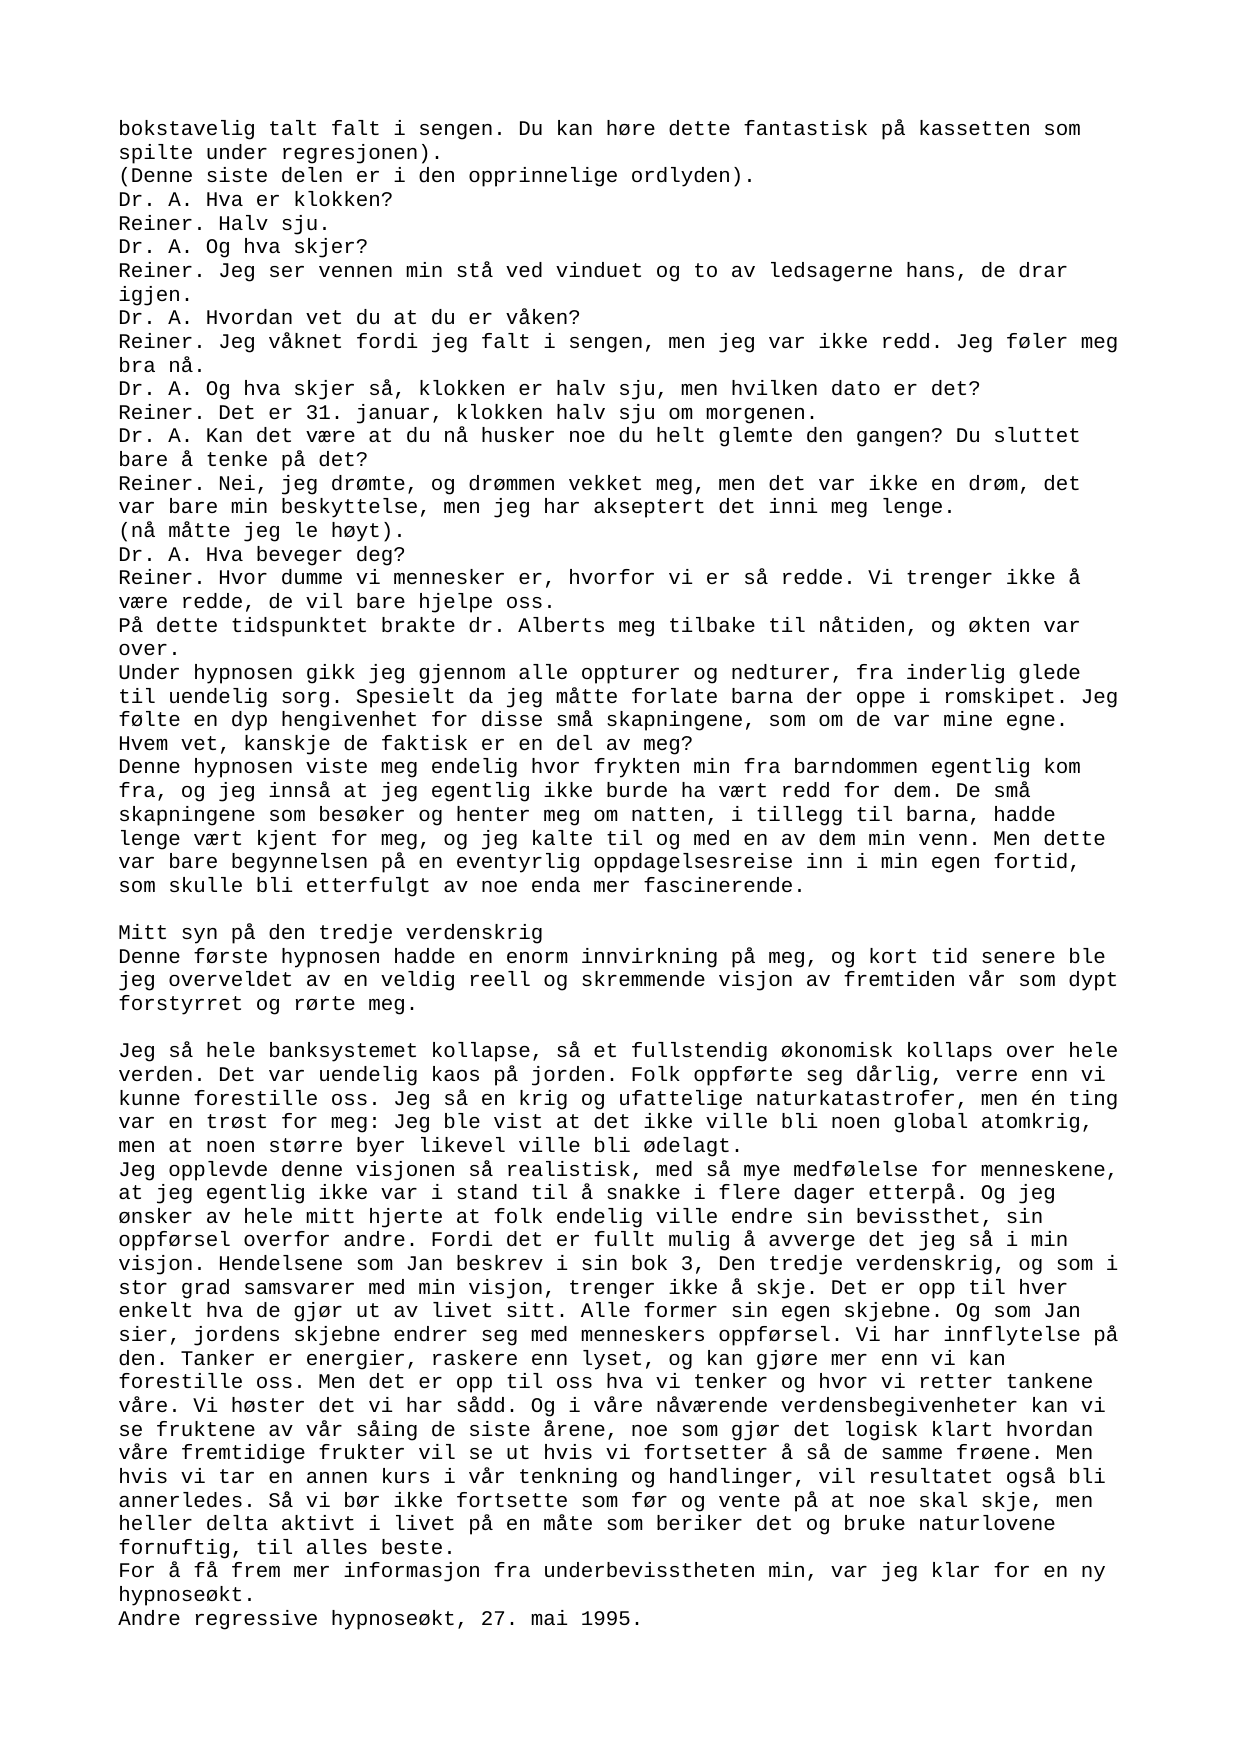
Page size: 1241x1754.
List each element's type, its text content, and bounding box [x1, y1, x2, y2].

text Reiner. Det er 31. januar, klokken halv sju om morgenen. [118, 402, 1122, 426]
text Jeg så hele banksystemet kollapse, så et fullstendig økonomisk kollaps over hele verden. Det var uendelig kaos på jorden. Folk oppførte seg dårlig, verre enn vi kunne forestille oss. Jeg så en krig og ufattelige naturkatastrofer, men én ting var en trøst for meg: Jeg ble vist at det ikke ville bli noen global atomkrig, men at noen større byer likevel ville bli ødelagt. [118, 1040, 1122, 1158]
text Jeg opplevde denne visjonen så realistisk, med så mye medfølelse for menneskene, at jeg egentlig ikke var i stand til å snakke i flere dager etterpå. Og jeg ønsker av hele mitt hjerte at folk endelig ville endre sin bevissthet, sin oppførsel overfor andre. Fordi det er fullt mulig å avverge det jeg så i min visjon. Hendelsene som Jan beskrev i sin bok 3, Den tredje verdenskrig, og som i stor grad samsvarer med min visjon, trenger ikke å skje. Det er opp til hver enkelt hva de gjør ut av livet sitt. Alle former sin egen skjebne. Og som Jan sier, jordens skjebne endrer seg med menneskers oppførsel. Vi har innflytelse på den. Tanker er energier, raskere enn lyset, og kan gjøre mer enn vi kan forestille oss. Men det er opp til oss hva vi tenker og hvor vi retter tankene våre. Vi høster det vi har sådd. Og i våre nåværende verdensbegivenheter kan vi se fruktene av vår såing de siste årene, noe som gjør det logisk klart hvordan våre fremtidige frukter vil se ut hvis vi fortsetter å så de samme frøene. Men hvis vi tar en annen kurs i vår tenkning og handlinger, vil resultatet også bli annerledes. Så vi bør ikke fortsette som før og vente på at noe skal skje, men heller delta aktivt i livet på en måte som beriker det og bruke naturlovene fornuftig, til alles beste. [118, 1158, 1122, 1561]
text Dr. A. Og hva skjer så, klokken er halv sju, men hvilken dato er det? [118, 378, 1122, 402]
text Denne første hypnosen hadde en enorm innvirkning på meg, og kort tid senere ble jeg overveldet av en veldig reell og skremmende visjon av fremtiden vår som dypt forstyrret og rørte meg. [118, 946, 1122, 1017]
text bokstavelig talt falt i sengen. Du kan høre dette fantastisk på kassetten som spilte under regresjonen). [118, 118, 1122, 165]
text Reiner. Hvor dumme vi mennesker er, hvorfor vi er så redde. Vi trenger ikke å være redde, de vil bare hjelpe oss. [118, 567, 1122, 615]
text Denne hypnosen viste meg endelig hvor frykten min fra barndommen egentlig kom fra, og jeg innså at jeg egentlig ikke burde ha vært redd for dem. De små skapningene som besøker og henter meg om natten, i tillegg til barna, hadde lenge vært kjent for meg, og jeg kalte til og med en av dem min venn. Men dette var bare begynnelsen på en eventyrlig oppdagelsesreise inn i min egen fortid, som skulle bli etterfulgt av noe enda mer fascinerende. [118, 757, 1122, 898]
text Mitt syn på den tredje verdenskrig [118, 922, 1122, 946]
text På dette tidspunktet brakte dr. Alberts meg tilbake til nåtiden, og økten var over. [118, 615, 1122, 662]
text Reiner. Jeg ser vennen min stå ved vinduet og to av ledsagerne hans, de drar igjen. [118, 260, 1122, 307]
text For å få frem mer informasjon fra underbevisstheten min, var jeg klar for en ny hypnoseøkt. [118, 1561, 1122, 1608]
text Reiner. Jeg våknet fordi jeg falt i sengen, men jeg var ikke redd. Jeg føler meg bra nå. [118, 331, 1122, 378]
text Under hypnosen gikk jeg gjennom alle oppturer og nedturer, fra inderlig glede til uendelig sorg. Spesielt da jeg måtte forlate barna der oppe i romskipet. Jeg følte en dyp hengivenhet for disse små skapningene, som om de var mine egne. Hvem vet, kanskje de faktisk er en del av meg? [118, 662, 1122, 757]
text Dr. A. Hva er klokken? [118, 189, 1122, 213]
text Dr. A. Kan det være at du nå husker noe du helt glemte den gangen? Du sluttet bare å tenke på det? [118, 426, 1122, 473]
text Andre regressive hypnoseøkt, 27. mai 1995. [118, 1608, 1122, 1631]
text Reiner. Halv sju. [118, 213, 1122, 236]
text (nå måtte jeg le høyt). [118, 520, 1122, 544]
text Reiner. Nei, jeg drømte, og drømmen vekket meg, men det var ikke en drøm, det var bare min beskyttelse, men jeg har akseptert det inni meg lenge. [118, 473, 1122, 520]
text Dr. A. Og hva skjer? [118, 236, 1122, 260]
text Dr. A. Hvordan vet du at du er våken? [118, 307, 1122, 331]
text Dr. A. Hva beveger deg? [118, 544, 1122, 567]
text (Denne siste delen er i den opprinnelige ordlyden). [118, 165, 1122, 189]
